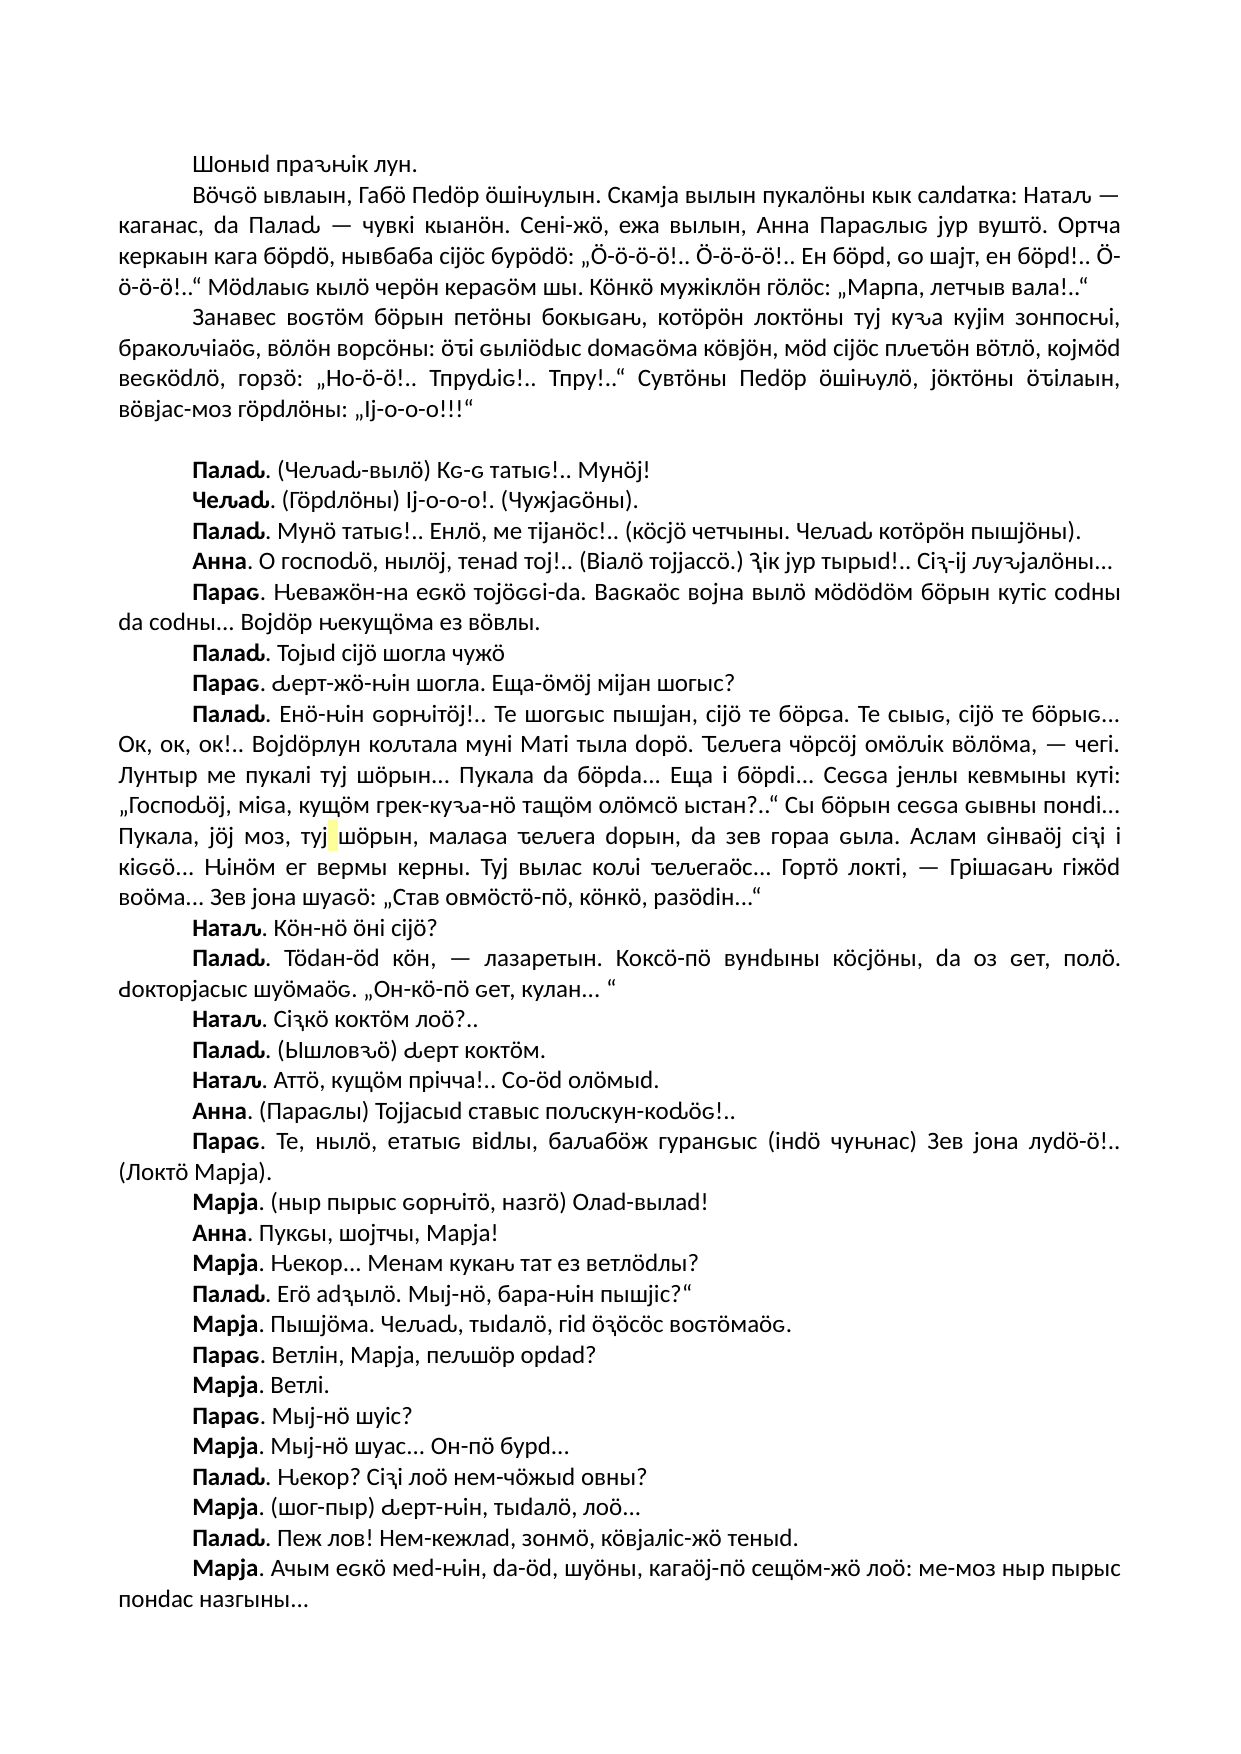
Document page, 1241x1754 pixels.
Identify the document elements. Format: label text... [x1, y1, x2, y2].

text Вӧчԍӧ ывлаын, Габӧ Пеԁӧр ӧшіԋулын. Скамја вылын пукалӧны кык салԁатка: Натаԉ — каганас, ԁа Палаԃ — чувкі кыанӧн. Сені-жӧ, ежа вылын, Анна Параԍлыԍ јур вуштӧ. Ортча керкаын кага бӧрԁӧ, нывбаба сіјӧс бурӧԁӧ: „Ӧ-ӧ-ӧ-ӧ!.. Ӧ-ӧ-ӧ-ӧ!.. Ен бӧрԁ, ԍо шајт, ен бӧрԁ!.. Ӧ-ӧ-ӧ-ӧ!..“ Мӧԁлаыԍ кылӧ черӧн кераԍӧм шы. Кӧнкӧ мужіклӧн гӧлӧс: „Марпа, летчыв вала!..“ [118, 179, 1122, 301]
text Марја. Ԋекор... Менам кукаԋ тат ез ветлӧԁлы? [118, 1247, 1122, 1278]
text Палаԃ. Мунӧ татыԍ!.. Енлӧ, ме тіјанӧс!.. (кӧсјӧ четчыны. Чеԉаԃ котӧрӧн пышјӧны). [118, 515, 1122, 545]
text Марја. Пышјӧма. Чеԉаԃ, тыԁалӧ, гіԁ ӧԇӧсӧс воԍтӧмаӧԍ. [118, 1308, 1122, 1339]
text Марја. (шог-пыр) Ԃерт-ԋін, тыԁалӧ, лоӧ... [118, 1492, 1122, 1522]
text Марја. (ныр пырыс ԍорԋітӧ, назгӧ) Олаԁ-вылаԁ! [118, 1186, 1122, 1217]
text Палаԃ. Егӧ аԁԇылӧ. Мыј-нӧ, бара-ԋін пышјіс?“ [118, 1278, 1122, 1308]
text Палаԃ. Пеж лов! Нем-кежлаԁ, зонмӧ, кӧвјаліс-жӧ теныԁ. [118, 1522, 1122, 1553]
text Параԍ. Ԋеважӧн-на еԍкӧ тојӧԍԍі-ԁа. Ваԍкаӧс војна вылӧ мӧԁӧԁӧм бӧрын кутіс соԁны ԁа соԁны... Војԁӧр ԋекущӧма ез вӧвлы. [118, 576, 1122, 637]
text Анна. Пукԍы, шојтчы, Марја! [118, 1217, 1122, 1247]
text Натаԉ. Аттӧ, кущӧм прічча!.. Со-ӧԁ олӧмыԁ. [118, 1064, 1122, 1095]
text Параԍ. Мыј-нӧ шуіс? [118, 1400, 1122, 1431]
text Палаԃ. Ԋекор? Сіԇі лоӧ нем-чӧжыԁ овны? [118, 1461, 1122, 1492]
text Палаԃ. Тӧԁан-ӧԁ кӧн, — лазаретын. Коксӧ-пӧ вунԁыны кӧсјӧны, ԁа оз ԍет, полӧ. Ԁокторјасыс шуӧмаӧԍ. „Он-кӧ-пӧ ԍет, кулан... “ [118, 942, 1122, 1003]
text Параԍ. Те, нылӧ, етатыԍ віԁлы, баԉабӧж гуранԍыс (інԁӧ чуԋнас) Зев јона луԁӧ-ӧ!.. (Локтӧ Марја). [118, 1125, 1122, 1186]
text Натаԉ. Кӧн-нӧ ӧні сіјӧ? [118, 912, 1122, 942]
text Занавес воԍтӧм бӧрын петӧны бокыԍаԋ, котӧрӧн локтӧны туј куԅа кујім зонпосԋі, бракоԉчіаӧԍ, вӧлӧн ворсӧны: ӧԏі ԍыліӧԁыс ԁомаԍӧма кӧвјӧн, мӧԁ сіјӧс пԉеԏӧн вӧтлӧ, којмӧԁ веԍкӧԁлӧ, горзӧ: „Но-ӧ-ӧ!.. Тпруԃіԍ!.. Тпру!..“ Сувтӧны Пеԁӧр ӧшіԋулӧ, јӧктӧны ӧԏілаын, вӧвјас-моз гӧрԁлӧны: „Іј-о-о-о!!!“ [118, 301, 1122, 423]
text Анна. О госпоԃӧ, нылӧј, тенаԁ тој!.. (Віалӧ тојјассӧ.) Ԇік јур тырыԁ!.. Сіԇ-іј ԉуԅјалӧны... [118, 545, 1122, 576]
text Марја. Ачым еԍкӧ меԁ-ԋін, ԁа-ӧԁ, шуӧны, кагаӧј-пӧ сещӧм-жӧ лоӧ: ме-моз ныр пырыс понԁас назгыны... [118, 1553, 1122, 1614]
text Палаԃ. (Чеԉаԃ-вылӧ) Кԍ-ԍ татыԍ!.. Мунӧј! [118, 454, 1122, 484]
text Марја. Ветлі. [118, 1369, 1122, 1400]
text Параԍ. Ԃерт-жӧ-ԋін шогла. Еща-ӧмӧј міјан шогыс? [118, 667, 1122, 698]
text Анна. (Параԍлы) Тојјасыԁ ставыс поԉскун-коԃӧԍ!.. [118, 1095, 1122, 1125]
text Чеԉаԃ. (Гӧрԁлӧны) Іј-о-о-о!. (Чужјаԍӧны). [118, 484, 1122, 515]
text Палаԃ. Енӧ-ԋін ԍорԋітӧј!.. Те шогԍыс пышјан, сіјӧ те бӧрԍа. Те сыыԍ, сіјӧ те бӧрыԍ... Ок, ок, ок!.. Војԁӧрлун коԉтала муні Маті тыла ԁорӧ. Ԏеԉега чӧрсӧј омӧԉік вӧлӧма, — чегі. Лунтыр ме пукалі туј шӧрын... Пукала ԁа бӧрԁа... Еща і бӧрԁі... Сеԍԍа јенлы кевмыны куті: „Госпоԃӧј, міԍа, кущӧм грек-куԅа-нӧ тащӧм олӧмсӧ ыстан?..“ Сы бӧрын сеԍԍа ԍывны понԁі... Пукала, јӧј моз, туј шӧрын, малаԍа ԏеԉега ԁорын, ԁа зев гораа ԍыла. Аслам ԍінваӧј сіԇі і кіԍԍӧ... Ԋінӧм ег вермы керны. Туј вылас коԉі ԏеԉегаӧс... Гортӧ локті, — Грішаԍаԋ гіжӧԁ воӧма... Зев јона шуаԍӧ: „Став овмӧстӧ-пӧ, кӧнкӧ, разӧԁін...“ [118, 698, 1122, 912]
text Шоныԁ праԅԋік лун. [118, 149, 1122, 179]
text Натаԉ. Сіԇкӧ коктӧм лоӧ?.. [118, 1003, 1122, 1034]
text Палаԃ. Тојыԁ сіјӧ шогла чужӧ [118, 637, 1122, 667]
text Марја. Мыј-нӧ шуас... Он-пӧ бурԁ... [118, 1431, 1122, 1461]
text Параԍ. Ветлін, Марја, пеԉшӧр орԁаԁ? [118, 1339, 1122, 1369]
text Палаԃ. (Ышловԅӧ) Ԃерт коктӧм. [118, 1034, 1122, 1064]
